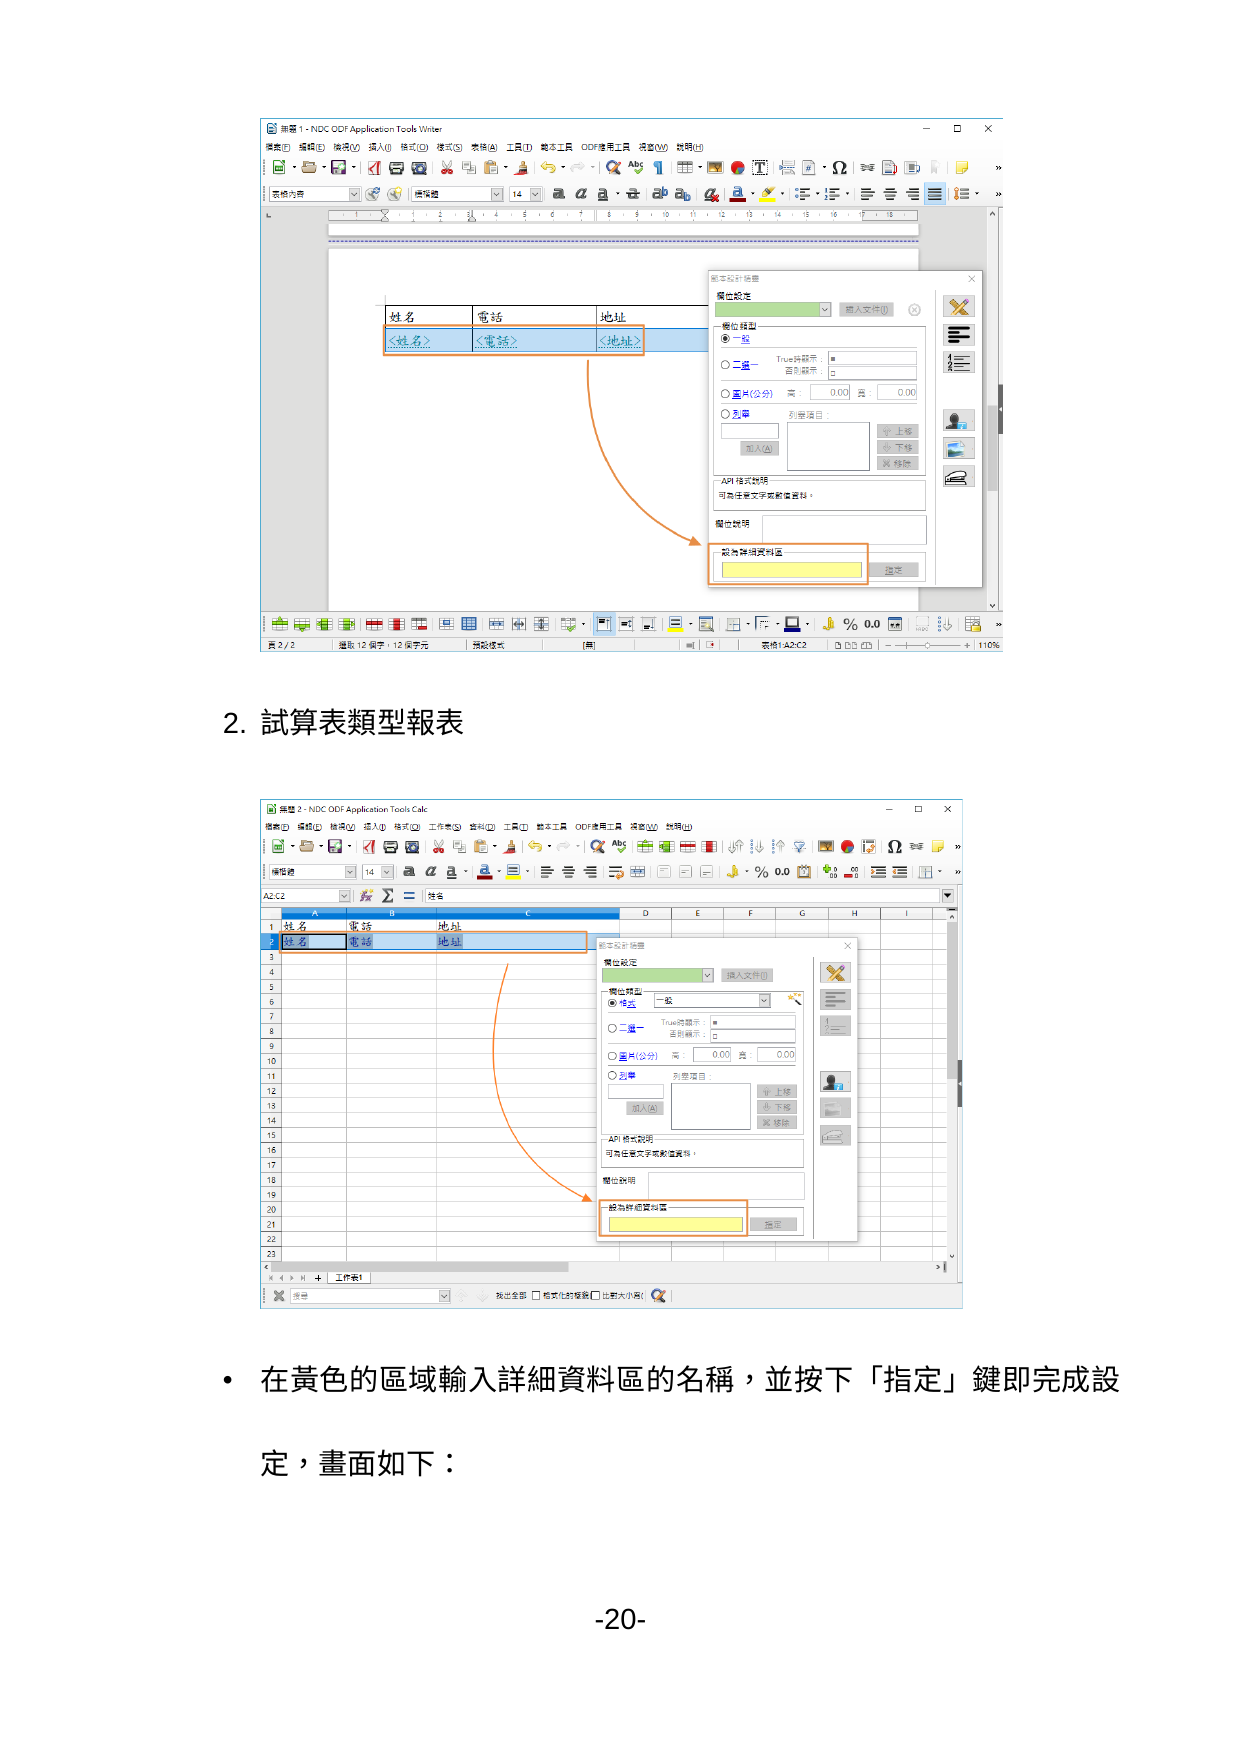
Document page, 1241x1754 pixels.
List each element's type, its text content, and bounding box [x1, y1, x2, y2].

picture [260, 118, 1003, 652]
list 在黃色的區域輸入詳細資料區的名稱，並按下「指定」鍵即完成設定，畫面如下： [223, 1356, 1122, 1483]
picture [260, 799, 963, 1309]
list 試算表類型報表 [223, 700, 1122, 742]
